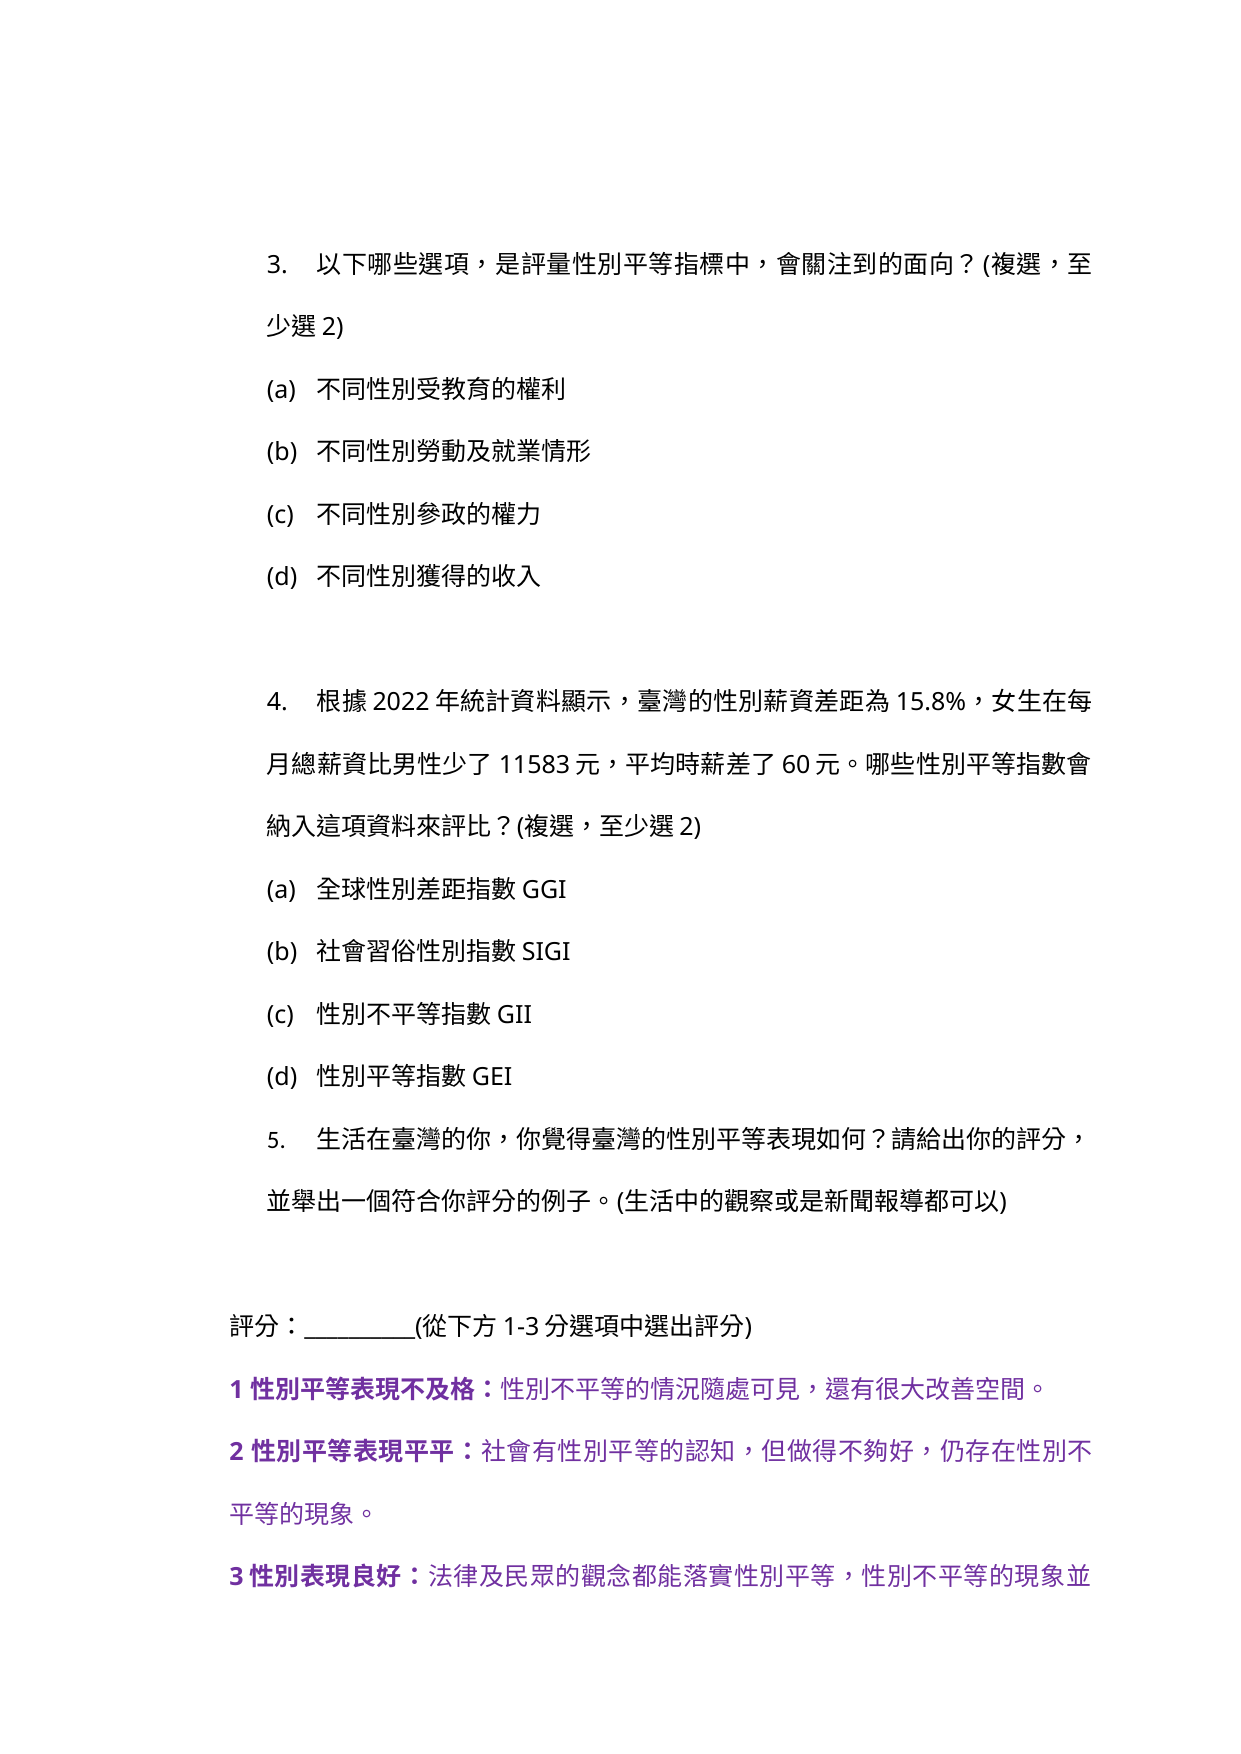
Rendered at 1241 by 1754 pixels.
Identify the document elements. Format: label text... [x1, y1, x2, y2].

list 性別不平等指數GII [267, 971, 1093, 1033]
text 2 性別平等表現平平：社會有性別平等的認知，但做得不夠好，仍存在性別不平等的現象。 [229, 1408, 1093, 1533]
list 生活在臺灣的你，你覺得臺灣的性別平等表現如何？請給出你的評分，並舉出一個符合你評分的例子。(生活中的觀察或是新聞報導都可以) [267, 1096, 1093, 1221]
list 根據2022年統計資料顯示，臺灣的性別薪資差距為15.8%，女生在每月總薪資比男性少了11583元，平均時薪差了60元。哪些性別平等指數會納入這項資料來評比？(複選，至少選2) [267, 658, 1093, 846]
list 不同性別獲得的收入 [267, 533, 1093, 596]
list 全球性別差距指數GGI [267, 846, 1093, 908]
text 3性別表現良好：法律及民眾的觀念都能落實性別平等，性別不平等的現象並 [229, 1533, 1093, 1596]
list 不同性別勞動及就業情形 [267, 408, 1093, 471]
list 不同性別受教育的權利 [267, 346, 1093, 408]
text 評分：__________(從下方1-3分選項中選出評分) [229, 1283, 1093, 1346]
list 社會習俗性別指數SIGI [267, 908, 1093, 971]
list 不同性別參政的權力 [267, 471, 1093, 533]
list 以下哪些選項，是評量性別平等指標中，會關注到的面向？(複選，至少選2) [267, 221, 1093, 346]
text 1 性別平等表現不及格：性別不平等的情況隨處可見，還有很大改善空間。 [229, 1346, 1093, 1408]
list 性別平等指數GEI [267, 1033, 1093, 1096]
